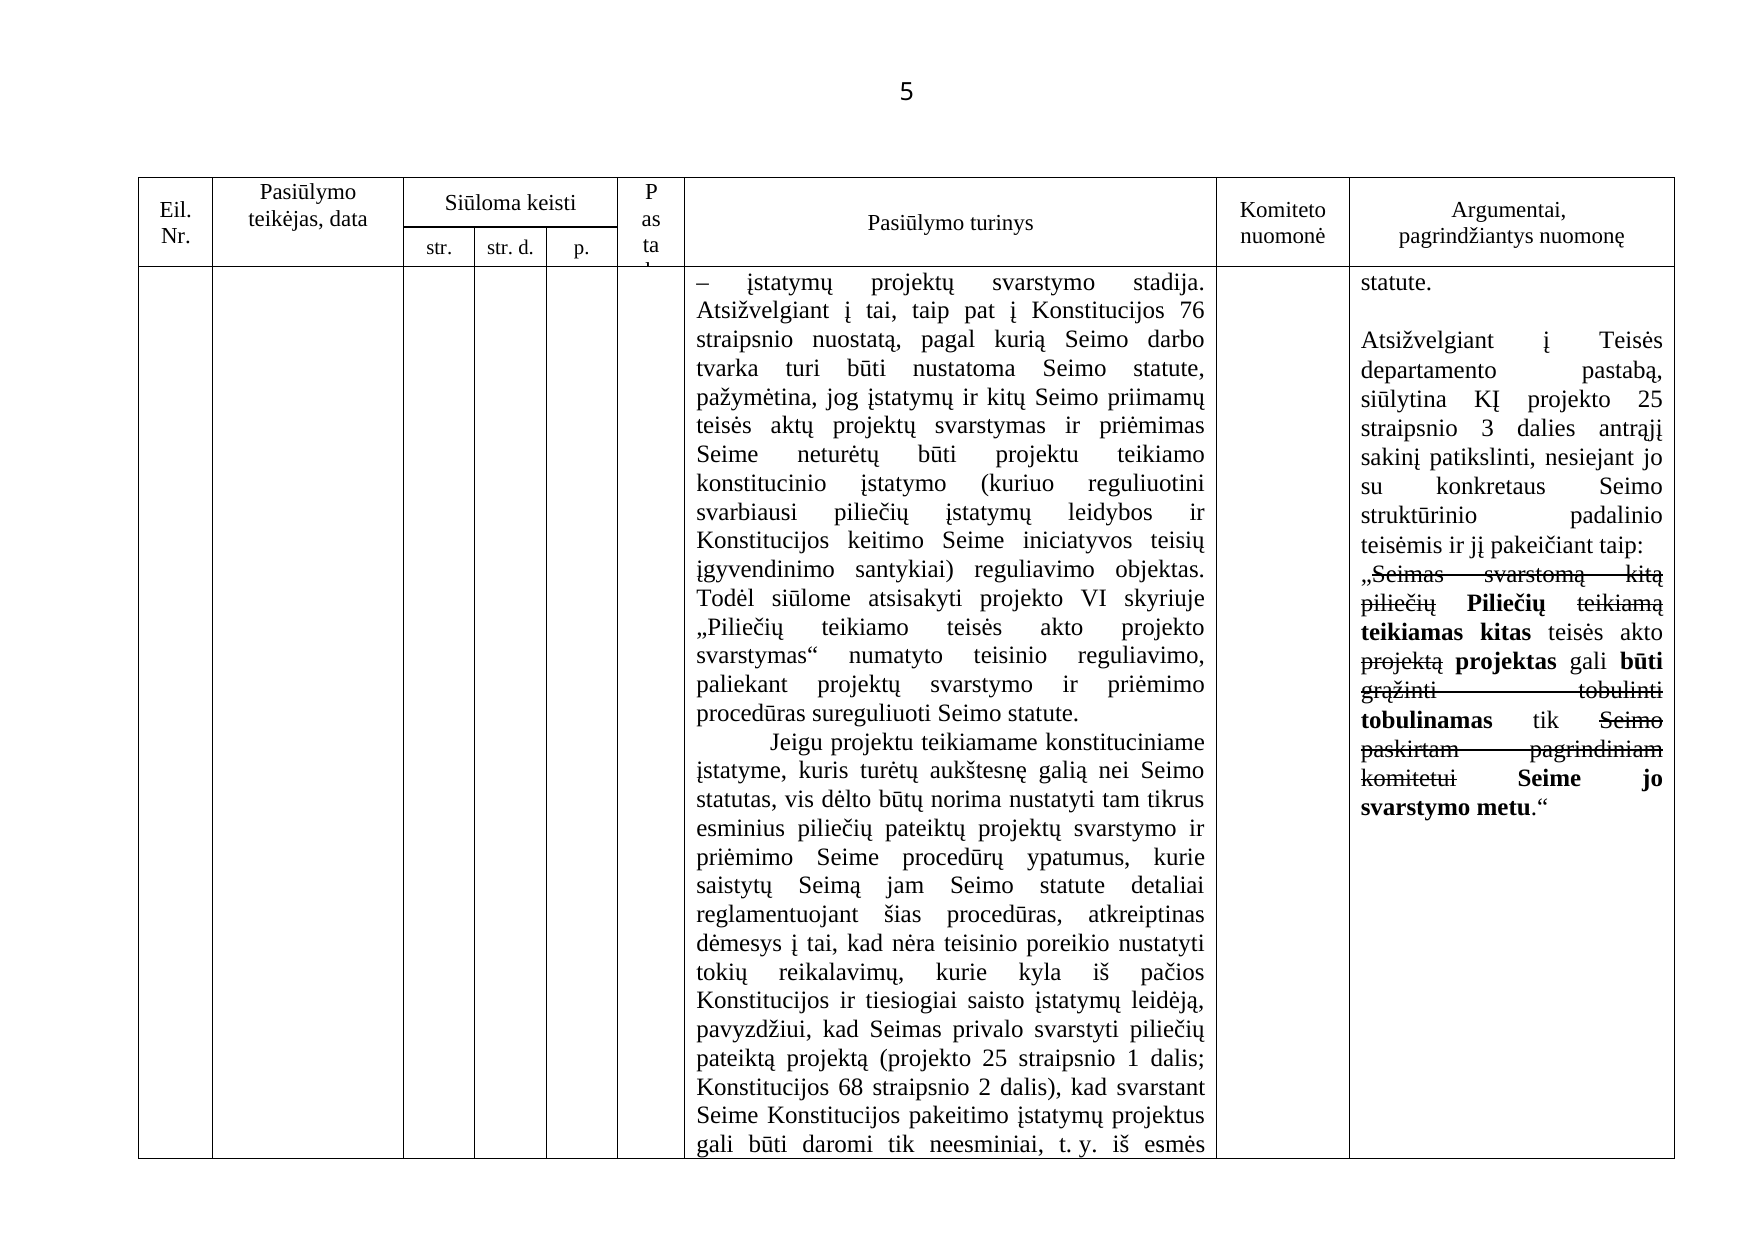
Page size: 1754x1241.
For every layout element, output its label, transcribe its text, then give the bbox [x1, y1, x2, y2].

table_cell str. d. [475, 228, 546, 266]
table_cell str. [404, 228, 474, 266]
table_header Siūloma keisti [404, 178, 617, 226]
table_header Pasiūlymo turinys [685, 178, 1216, 266]
table_cell [547, 267, 617, 1158]
table_header Eil. Nr. [139, 178, 212, 266]
table_cell – įstatymų projektų svarstymo stadija. Atsižvelgiant į tai, taip pat į Konstitucijos 76 straipsnio nuostatą, pagal kurią Seimo darbo tvarka turi būti nustatoma Seimo statute, pažymėtina, jog įstatymų ir kitų Seimo priimamų teisės aktų projektų svarstymas ir priėmimas Seime neturėtų būti projektu teikiamo konstitucinio įstatymo (kuriuo reguliuotini svarbiausi piliečių įstatymų leidybos ir Konstitucijos keitimo Seime iniciatyvos teisių įgyvendinimo santykiai) reguliavimo objektas. Todėl siūlome atsisakyti projekto VI skyriuje „Piliečių teikiamo teisės akto projekto svarstymas“ numatyto teisinio reguliavimo, paliekant projektų svarstymo ir priėmimo procedūras sureguliuoti Seimo statute. Jeigu projektu teikiamame konstituciniame įstatyme, kuris turėtų aukštesnę galią nei Seimo statutas, vis dėlto būtų norima nustatyti tam tikrus esminius piliečių pateiktų projektų svarstymo ir priėmimo Seime procedūrų ypatumus, kurie saistytų Seimą jam Seimo statute detaliai reglamentuojant šias procedūras, atkreiptinas dėmesys į tai, kad nėra teisinio poreikio nustatyti tokių reikalavimų, kurie kyla iš pačios Konstitucijos ir tiesiogiai saisto įstatymų leidėją, pavyzdžiui, kad Seimas privalo svarstyti piliečių pateiktą projektą (projekto 25 straipsnio 1 dalis; Konstitucijos 68 straipsnio 2 dalis), kad svarstant Seime Konstitucijos pakeitimo įstatymų projektus gali būti daromi tik neesminiai, t. y. iš esmės [685, 267, 1216, 1158]
table_cell [404, 267, 474, 1158]
table_header Komiteto nuomonė [1217, 178, 1349, 266]
table_header Pasiūlymo teikėjas, data [213, 178, 403, 266]
table_cell [475, 267, 546, 1158]
table_header Argumentai, pagrindžiantys nuomonę [1350, 178, 1674, 266]
table_cell [1217, 267, 1349, 1158]
table_cell [618, 267, 684, 1158]
table_cell statute. Atsižvelgiant į Teisės departamento pastabą, siūlytina KĮ projekto 25 straipsnio 3 dalies antrąjį sakinį patikslinti, nesiejant jo su konkretaus Seimo struktūrinio padalinio teisėmis ir jį pakeičiant taip: „Seimas svarstomą kitą piliečių Piliečių teikiamą teikiamas kitas teisės akto projektą projektas gali būti grąžinti tobulinti tobulinamas tik Seimo paskirtam pagrindiniam komitetui Seime jo svarstymo metu.“ [1350, 267, 1674, 1158]
table_cell p. [547, 228, 617, 266]
table_header Pastabos [618, 178, 684, 266]
table_cell [139, 267, 212, 1158]
table_cell [213, 267, 403, 1158]
